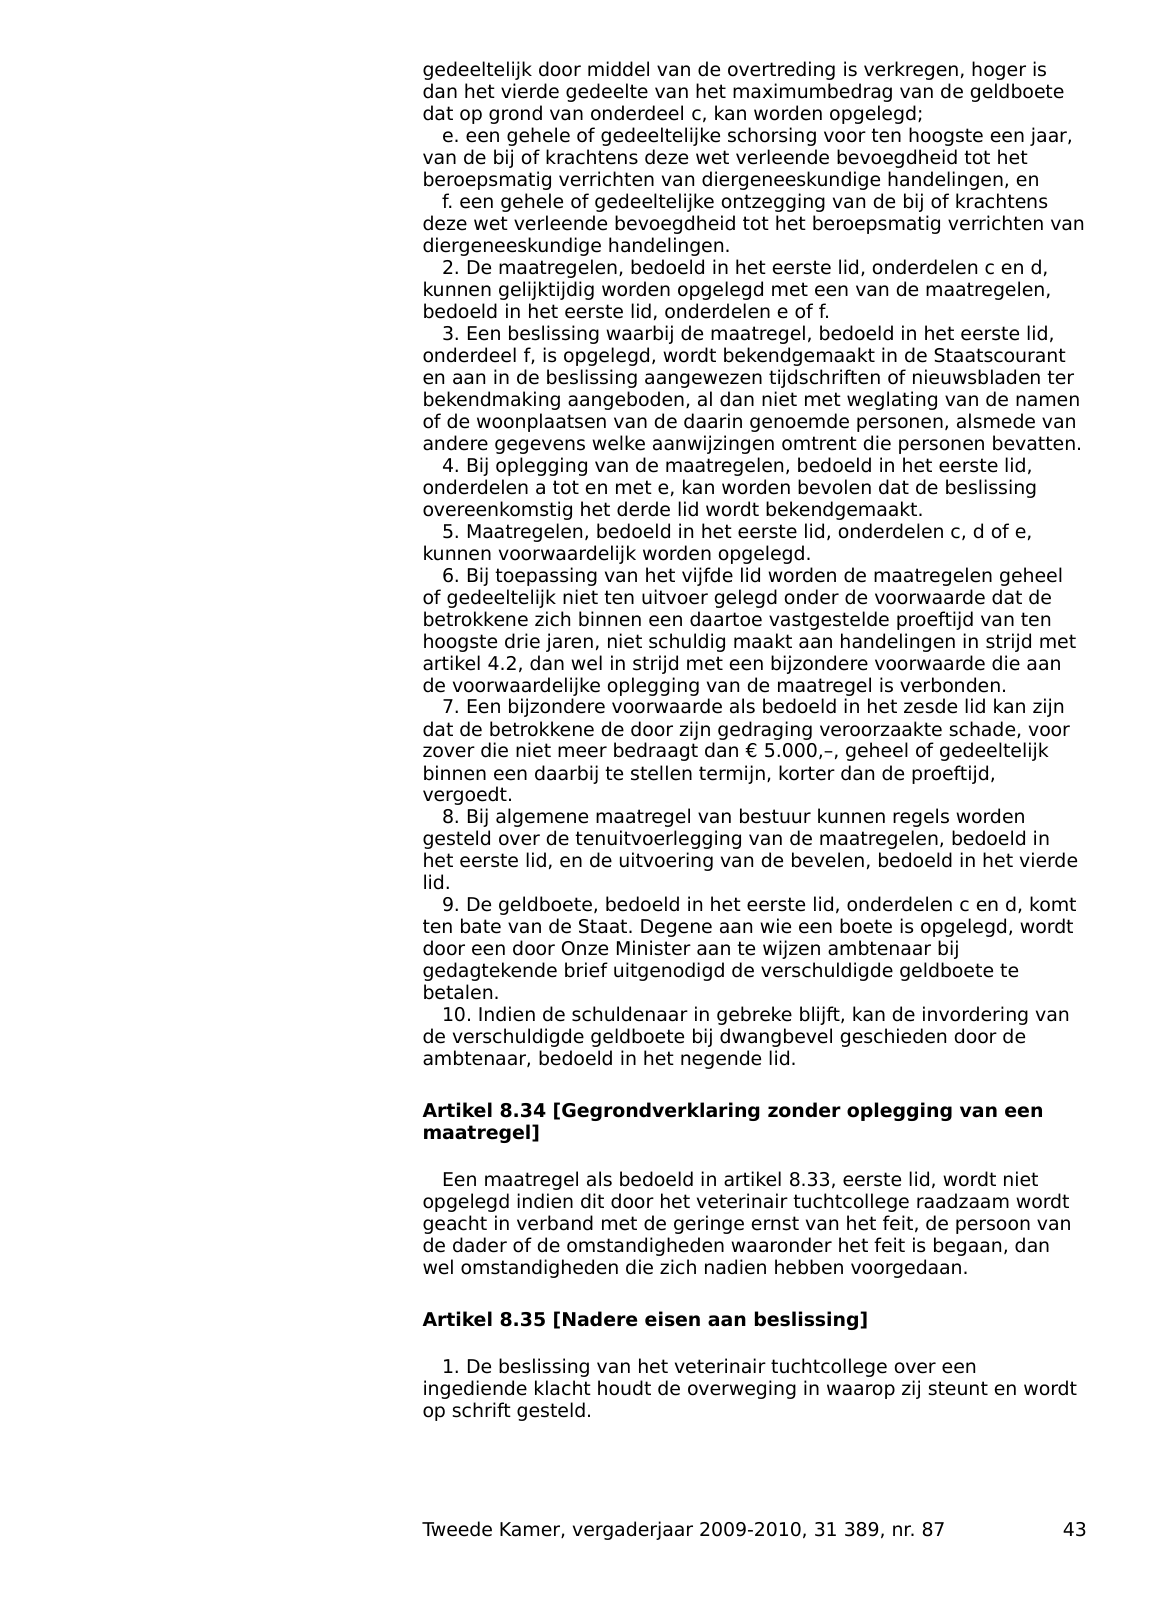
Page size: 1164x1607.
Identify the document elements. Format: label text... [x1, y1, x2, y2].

text 4. Bij oplegging van de maatregelen, bedoeld in het eerste lid, onderdelen a tot en met e, kan worden bevolen dat de beslissing overeenkomstig het derde lid wordt bekendgemaakt. [422, 455, 1087, 521]
subtitle Artikel 8.34 [Gegrondverklaring zonder oplegging van een maatregel] [422, 1100, 1087, 1144]
subtitle Artikel 8.35 [Nadere eisen aan beslissing] [422, 1309, 1087, 1331]
text 3. Een beslissing waarbij de maatregel, bedoeld in het eerste lid, onderdeel f, is opgelegd, wordt bekendgemaakt in de Staatscourant en aan in de beslissing aangewezen tijdschriften of nieuwsbladen ter bekendmaking aangeboden, al dan niet met weglating van de namen of de woonplaatsen van de daarin genoemde personen, alsmede van andere gegevens welke aanwijzingen omtrent die personen bevatten. [422, 323, 1087, 455]
text 7. Een bijzondere voorwaarde als bedoeld in het zesde lid kan zijn dat de betrokkene de door zijn gedraging veroorzaakte schade, voor zover die niet meer bedraagt dan € 5.000,–, geheel of gedeeltelijk binnen een daarbij te stellen termijn, korter dan de proeftijd, vergoedt. [422, 696, 1087, 806]
text 2. De maatregelen, bedoeld in het eerste lid, onderdelen c en d, kunnen gelijktijdig worden opgelegd met een van de maatregelen, bedoeld in het eerste lid, onderdelen e of f. [422, 257, 1087, 323]
text 9. De geldboete, bedoeld in het eerste lid, onderdelen c en d, komt ten bate van de Staat. Degene aan wie een boete is opgelegd, wordt door een door Onze Minister aan te wijzen ambtenaar bij gedagtekende brief uitgenodigd de verschuldigde geldboete te betalen. [422, 894, 1087, 1004]
text f. een gehele of gedeeltelijke ontzegging van de bij of krachtens deze wet verleende bevoegdheid tot het beroepsmatig verrichten van diergeneeskundige handelingen. [422, 191, 1087, 257]
text 10. Indien de schuldenaar in gebreke blijft, kan de invordering van de verschuldigde geldboete bij dwangbevel geschieden door de ambtenaar, bedoeld in het negende lid. [422, 1004, 1087, 1070]
text Een maatregel als bedoeld in artikel 8.33, eerste lid, wordt niet opgelegd indien dit door het veterinair tuchtcollege raadzaam wordt geacht in verband met de geringe ernst van het feit, de persoon van de dader of de omstandigheden waaronder het feit is begaan, dan wel omstandigheden die zich nadien hebben voorgedaan. [422, 1169, 1087, 1279]
text 5. Maatregelen, bedoeld in het eerste lid, onderdelen c, d of e, kunnen voorwaardelijk worden opgelegd. [422, 521, 1087, 564]
text 1. De beslissing van het veterinair tuchtcollege over een ingediende klacht houdt de overweging in waarop zij steunt en wordt op schrift gesteld. [422, 1356, 1087, 1422]
text 8. Bij algemene maatregel van bestuur kunnen regels worden gesteld over de tenuitvoerlegging van de maatregelen, bedoeld in het eerste lid, en de uitvoering van de bevelen, bedoeld in het vierde lid. [422, 806, 1087, 894]
text e. een gehele of gedeeltelijke schorsing voor ten hoogste een jaar, van de bij of krachtens deze wet verleende bevoegdheid tot het beroepsmatig verrichten van diergeneeskundige handelingen, en [422, 125, 1087, 191]
text gedeeltelijk door middel van de overtreding is verkregen, hoger is dan het vierde gedeelte van het maximumbedrag van de geldboete dat op grond van onderdeel c, kan worden opgelegd; [422, 59, 1087, 125]
text 6. Bij toepassing van het vijfde lid worden de maatregelen geheel of gedeeltelijk niet ten uitvoer gelegd onder de voorwaarde dat de betrokkene zich binnen een daartoe vastgestelde proeftijd van ten hoogste drie jaren, niet schuldig maakt aan handelingen in strijd met artikel 4.2, dan wel in strijd met een bijzondere voorwaarde die aan de voorwaardelijke oplegging van de maatregel is verbonden. [422, 564, 1087, 696]
